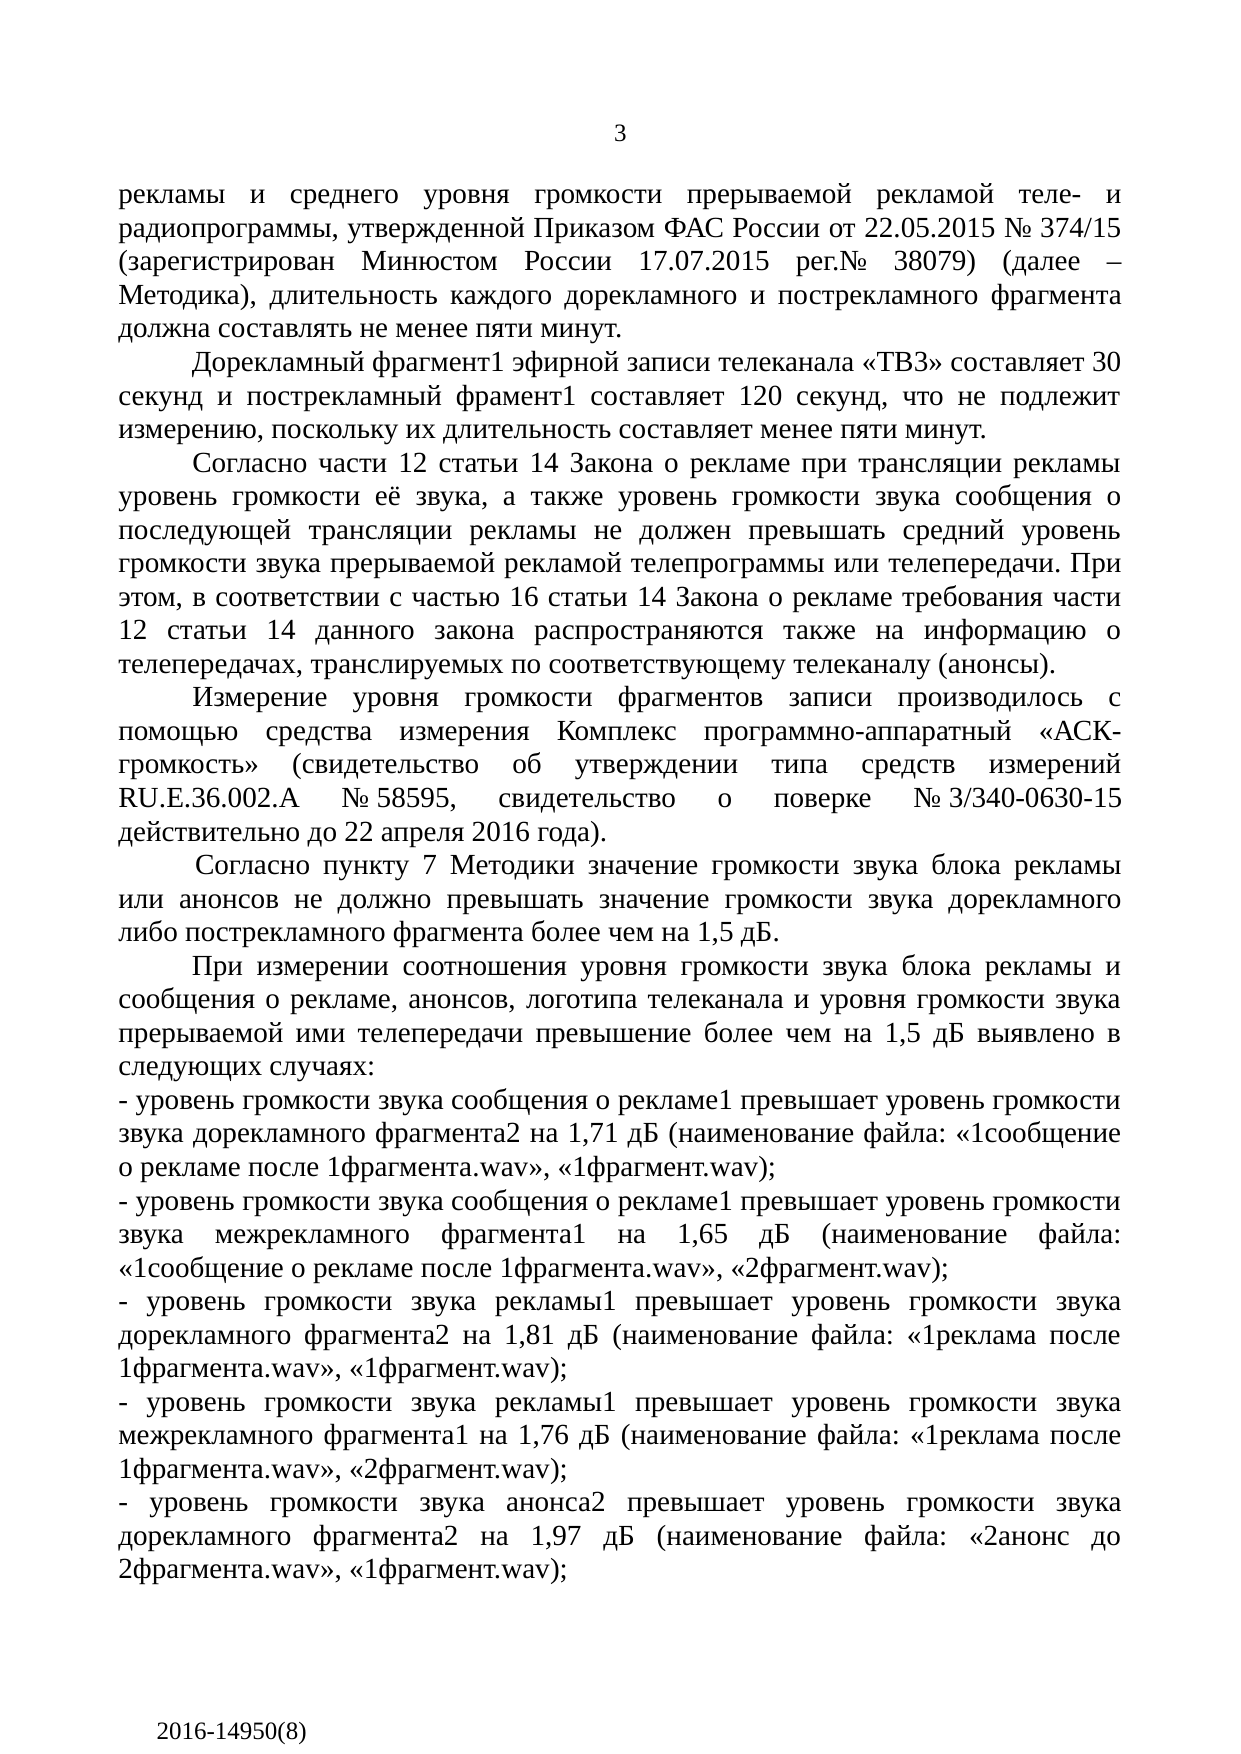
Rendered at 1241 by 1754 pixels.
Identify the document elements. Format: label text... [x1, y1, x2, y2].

text Измерение уровня громкости фрагментов записи производилось с помощью средства измерения Комплекс программно-аппаратный «АСК-громкость» (свидетельство об утверждении типа средств измерений RU.E.36.002.A № 58595, свидетельство о поверке № 3/340-0630-15 действительно до 22 апреля 2016 года). [118, 679, 1122, 847]
text - уровень громкости звука сообщения о рекламе1 превышает уровень громкости звука дорекламного фрагмента2 на 1,71 дБ (наименование файла: «1сообщение о рекламе после 1фрагмента.wav», «1фрагмент.wav); [118, 1082, 1122, 1183]
text рекламы и среднего уровня громкости прерываемой рекламой теле- и радиопрограммы, утвержденной Приказом ФАС России от 22.05.2015 № 374/15 (зарегистрирован Минюстом России 17.07.2015 рег.№ 38079) (далее – Методика), длительность каждого дорекламного и пострекламного фрагмента должна составлять не менее пяти минут. [118, 176, 1122, 344]
text - уровень громкости звука анонса2 превышает уровень громкости звука дорекламного фрагмента2 на 1,97 дБ (наименование файла: «2анонс до 2фрагмента.wav», «1фрагмент.wav); [118, 1484, 1122, 1585]
text - уровень громкости звука сообщения о рекламе1 превышает уровень громкости звука межрекламного фрагмента1 на 1,65 дБ (наименование файла: «1сообщение о рекламе после 1фрагмента.wav», «2фрагмент.wav); [118, 1183, 1122, 1283]
text Согласно части 12 статьи 14 Закона о рекламе при трансляции рекламы уровень громкости её звука, а также уровень громкости звука сообщения о последующей трансляции рекламы не должен превышать средний уровень громкости звука прерываемой рекламой телепрограммы или телепередачи. При этом, в соответствии с частью 16 статьи 14 Закона о рекламе требования части 12 статьи 14 данного закона распространяются также на информацию о телепередачах, транслируемых по соответствующему телеканалу (анонсы). [118, 445, 1122, 679]
text Согласно пункту 7 Методики значение громкости звука блока рекламы или анонсов не должно превышать значение громкости звука дорекламного либо пострекламного фрагмента более чем на 1,5 дБ. [118, 847, 1122, 948]
text - уровень громкости звука рекламы1 превышает уровень громкости звука межрекламного фрагмента1 на 1,76 дБ (наименование файла: «1реклама после 1фрагмента.wav», «2фрагмент.wav); [118, 1384, 1122, 1484]
text Дорекламный фрагмент1 эфирной записи телеканала «ТВ3» составляет 30 секунд и пострекламный фрамент1 составляет 120 секунд, что не подлежит измерению, поскольку их длительность составляет менее пяти минут. [118, 344, 1122, 445]
text - уровень громкости звука рекламы1 превышает уровень громкости звука дорекламного фрагмента2 на 1,81 дБ (наименование файла: «1реклама после 1фрагмента.wav», «1фрагмент.wav); [118, 1283, 1122, 1384]
text При измерении соотношения уровня громкости звука блока рекламы и сообщения о рекламе, анонсов, логотипа телеканала и уровня громкости звука прерываемой ими телепередачи превышение более чем на 1,5 дБ выявлено в следующих случаях: [118, 948, 1122, 1082]
